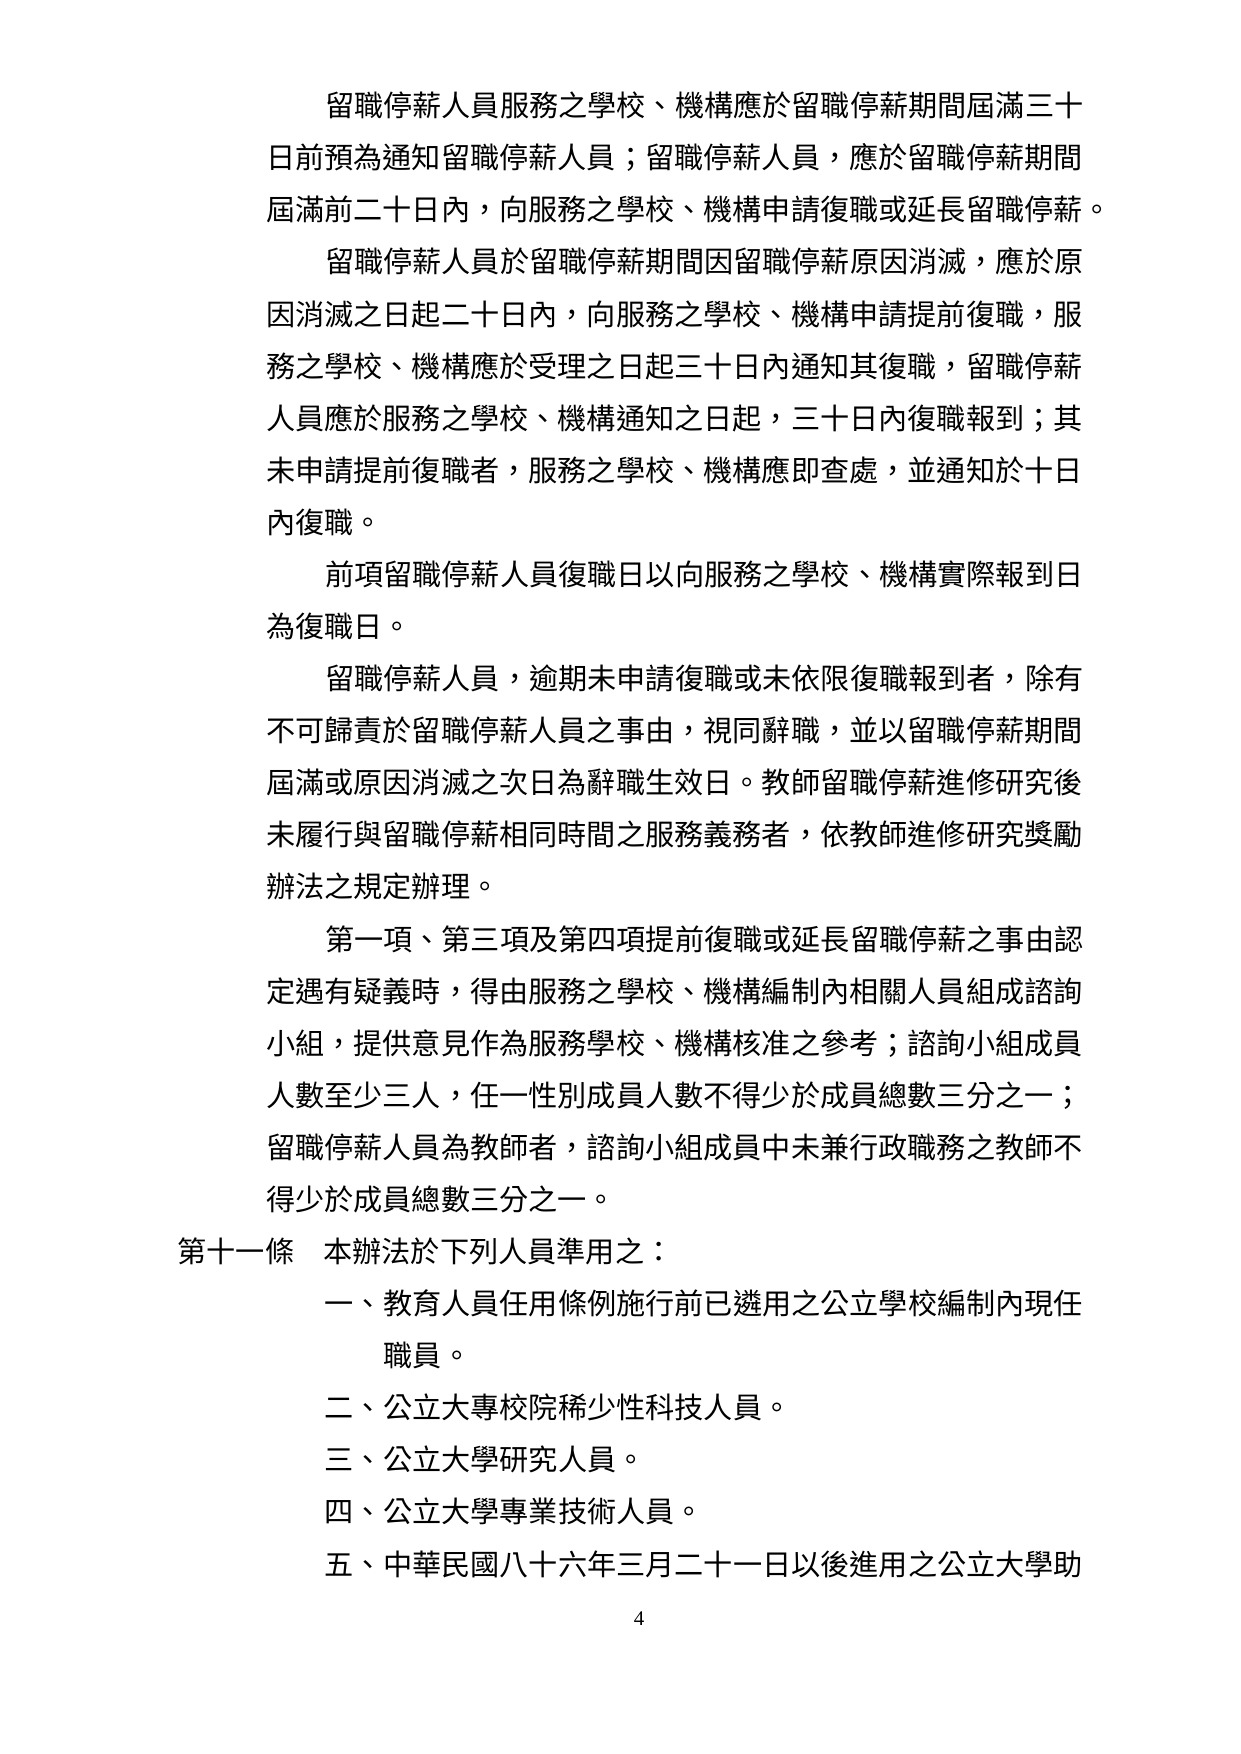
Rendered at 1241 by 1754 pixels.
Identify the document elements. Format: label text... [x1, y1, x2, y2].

text 留職停薪人員服務之學校、機構應於留職停薪期間屆滿三十日前預為通知留職停薪人員；留職停薪人員，應於留職停薪期間屆滿前二十日內，向服務之學校、機構申請復職或延長留職停薪。 [266, 75, 1092, 231]
text 留職停薪人員，逾期未申請復職或未依限復職報到者，除有不可歸責於留職停薪人員之事由，視同辭職，並以留職停薪期間屆滿或原因消滅之次日為辭職生效日。教師留職停薪進修研究後未履行與留職停薪相同時間之服務義務者，依教師進修研究獎勵辦法之規定辦理。 [266, 648, 1092, 908]
text 三、公立大學研究人員。 [324, 1429, 1092, 1481]
text 五、中華民國八十六年三月二十一日以後進用之公立大學助 [324, 1533, 1092, 1585]
text 第一項、第三項及第四項提前復職或延長留職停薪之事由認定遇有疑義時，得由服務之學校、機構編制內相關人員組成諮詢小組，提供意見作為服務學校、機構核准之參考；諮詢小組成員人數至少三人，任一性別成員人數不得少於成員總數三分之一；留職停薪人員為教師者，諮詢小組成員中未兼行政職務之教師不得少於成員總數三分之一。 [266, 908, 1092, 1221]
text 前項留職停薪人員復職日以向服務之學校、機構實際報到日為復職日。 [266, 544, 1092, 648]
text 留職停薪人員於留職停薪期間因留職停薪原因消滅，應於原因消滅之日起二十日內，向服務之學校、機構申請提前復職，服務之學校、機構應於受理之日起三十日內通知其復職，留職停薪人員應於服務之學校、機構通知之日起，三十日內復職報到；其未申請提前復職者，服務之學校、機構應即查處，並通知於十日內復職。 [266, 231, 1092, 544]
text 四、公立大學專業技術人員。 [324, 1481, 1092, 1533]
text 一、教育人員任用條例施行前已遴用之公立學校編制內現任職員。 [324, 1273, 1092, 1377]
text 二、公立大專校院稀少性科技人員。 [324, 1377, 1092, 1429]
text 第十一條 本辦法於下列人員準用之： [177, 1221, 1092, 1273]
